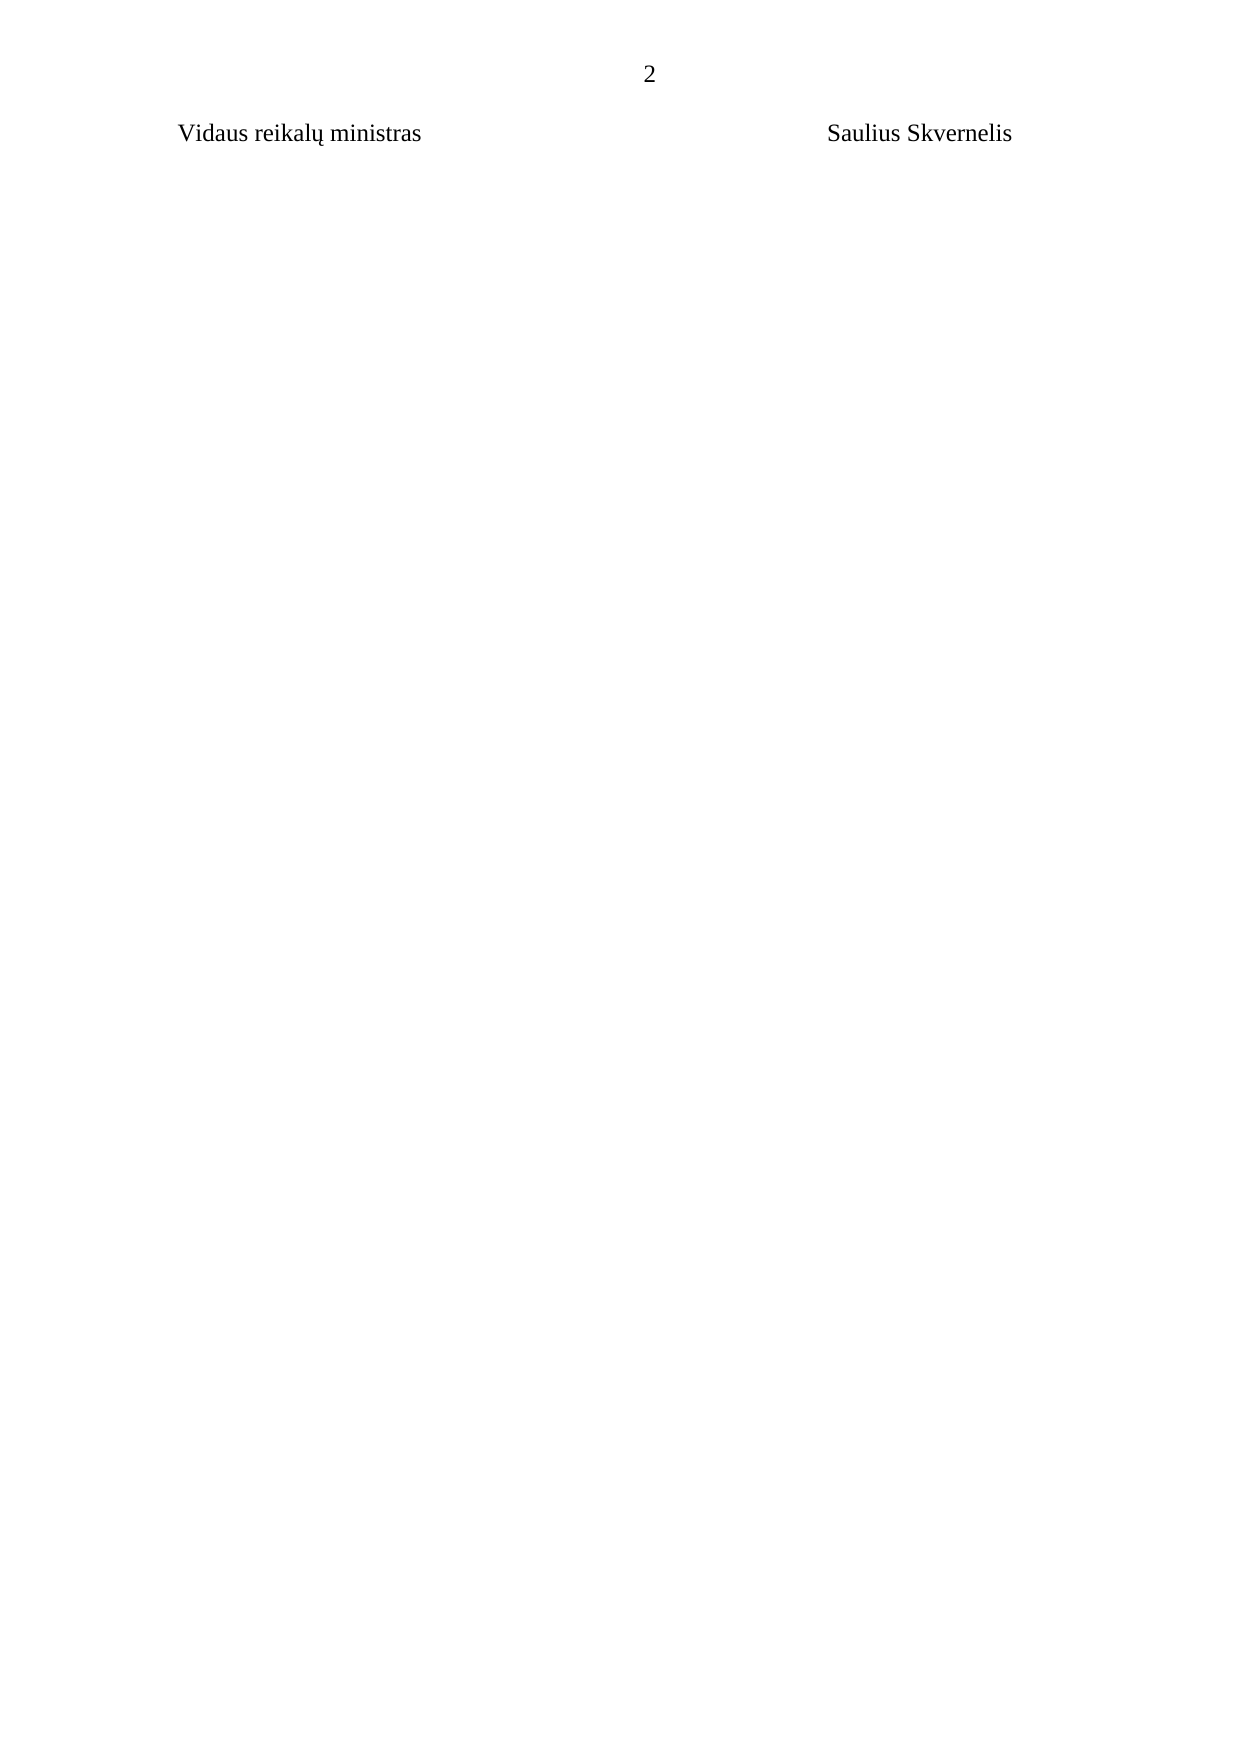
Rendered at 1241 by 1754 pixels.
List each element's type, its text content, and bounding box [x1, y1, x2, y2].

text Vidaus reikalų ministras Saulius Skvernelis [177, 118, 1122, 147]
